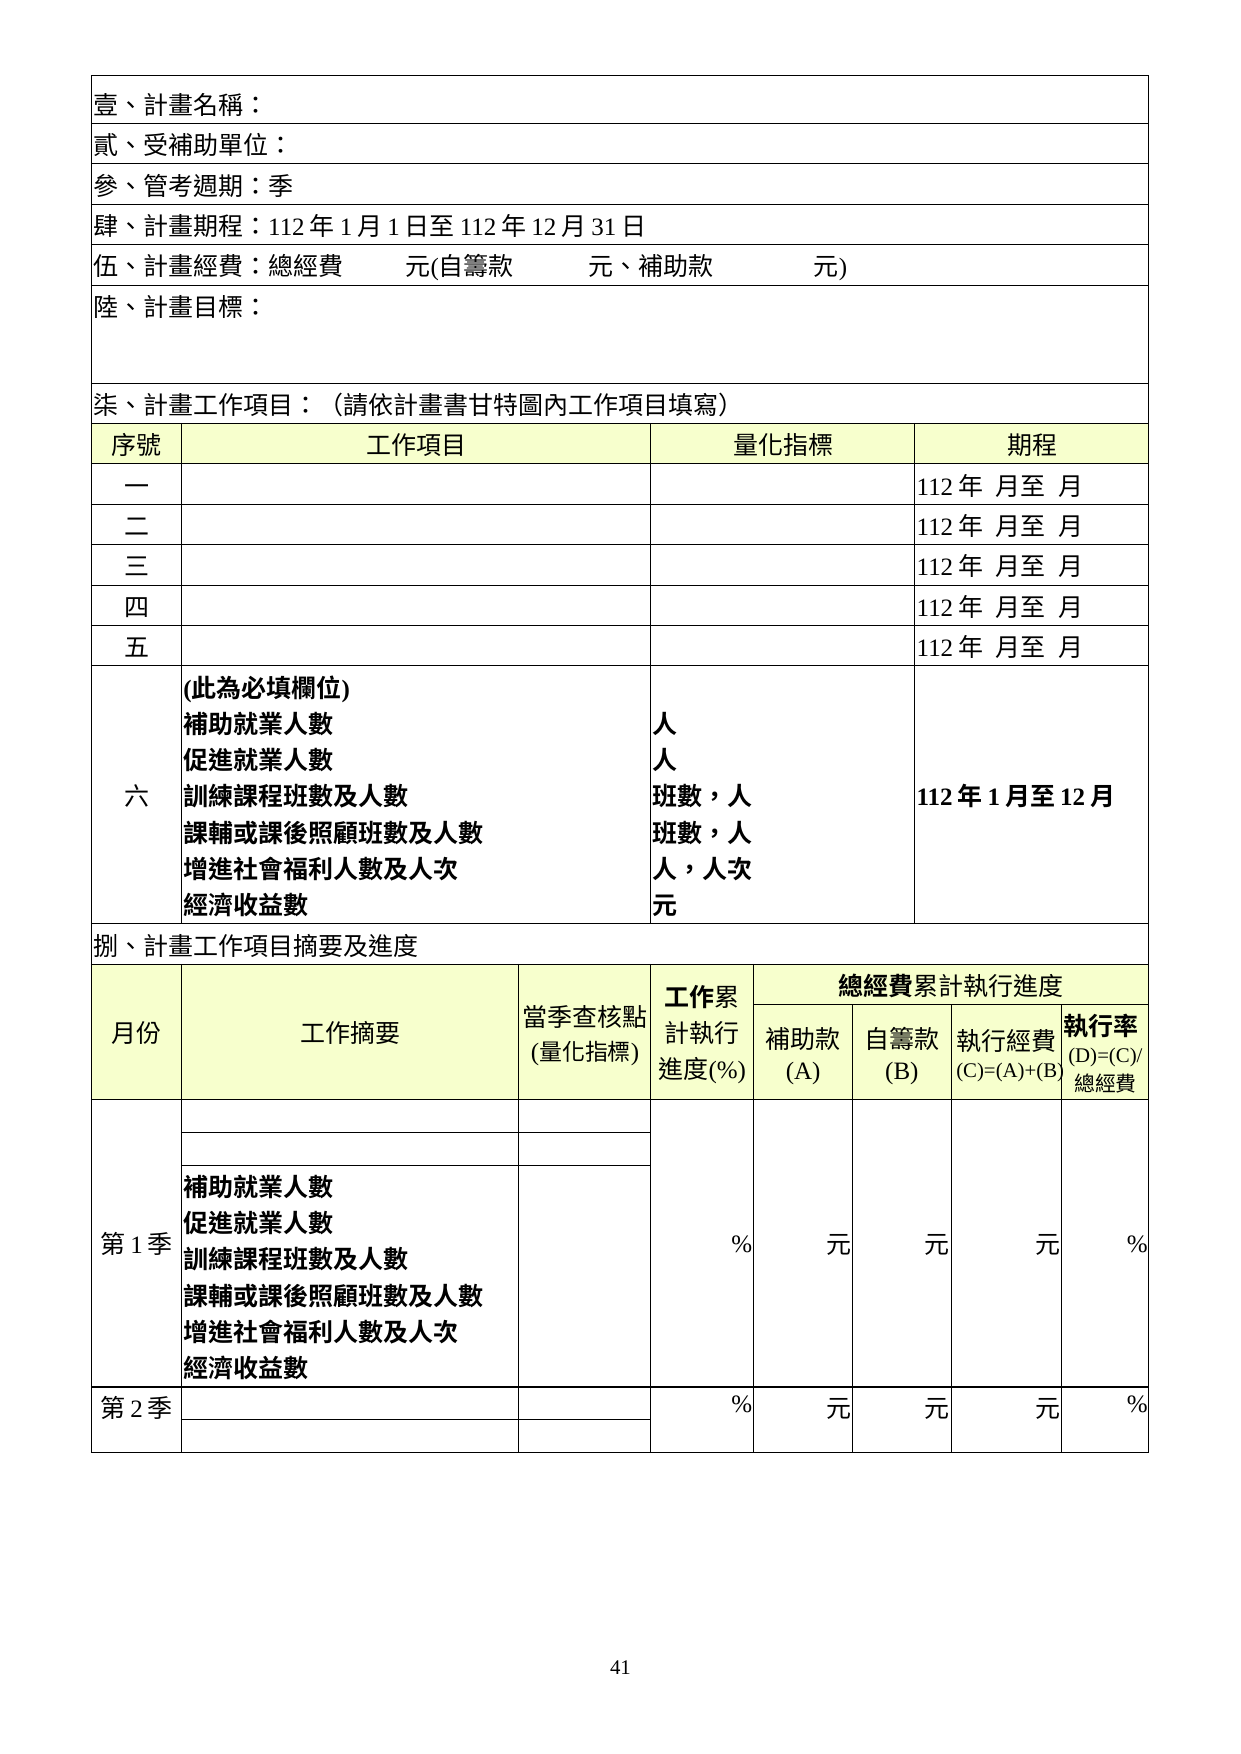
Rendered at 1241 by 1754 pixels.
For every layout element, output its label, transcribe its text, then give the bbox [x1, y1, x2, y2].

table_cell 112年 月至 月 [915, 545, 1148, 584]
table_cell 總經費累計執行進度 [754, 965, 1148, 1004]
table_cell [519, 1166, 650, 1386]
table_cell [651, 626, 914, 665]
table_cell [519, 1100, 650, 1132]
table_cell [182, 1388, 518, 1419]
table_cell (此為必填欄位) 補助就業人數 促進就業人數 訓練課程班數及人數 課輔或課後照顧班數及人數 增進社會福利人數及人次 經濟收益數 [182, 666, 650, 923]
table_cell 人 人 班數，人 班數，人 人，人次 元 [651, 666, 914, 923]
table_cell 月份 [92, 965, 181, 1099]
table_cell 一 [92, 464, 181, 504]
table_cell 參、管考週期：季 [92, 164, 1148, 204]
table_cell 112年 月至 月 [915, 626, 1148, 665]
table_cell [182, 1420, 518, 1452]
table_cell 三 [92, 545, 181, 584]
table_cell 自籌款 (B) [853, 1005, 951, 1099]
table_cell 五 [92, 626, 181, 665]
table_cell % [1062, 1100, 1148, 1386]
table_cell 補助款 (A) [754, 1005, 852, 1099]
table_cell 期程 [915, 424, 1148, 463]
table_cell % [651, 1100, 753, 1386]
table_cell [182, 464, 650, 504]
table_cell 工作摘要 [182, 965, 518, 1099]
table_cell 元 [754, 1100, 852, 1386]
table_cell 工作累計執行進度(%) [651, 965, 753, 1099]
table_cell 補助就業人數 促進就業人數 訓練課程班數及人數 課輔或課後照顧班數及人數 增進社會福利人數及人次 經濟收益數 [182, 1166, 518, 1386]
table_cell [182, 586, 650, 625]
table_cell 貳、受補助單位： [92, 124, 1148, 163]
table_cell 元 [853, 1100, 951, 1386]
table_cell 112年 月至 月 [915, 464, 1148, 504]
table_cell 六 [92, 666, 181, 923]
table_cell % [1062, 1388, 1148, 1452]
table_cell 工作項目 [182, 424, 650, 463]
table_cell 元 [952, 1388, 1061, 1452]
table_cell % [651, 1388, 753, 1452]
table_cell [651, 586, 914, 625]
table_cell 四 [92, 586, 181, 625]
table_cell 112年1月至12月 [915, 666, 1148, 923]
table_cell 元 [952, 1100, 1061, 1386]
table_cell [182, 505, 650, 544]
table_cell 當季查核點 (量化指標) [519, 965, 650, 1099]
table_cell 伍、計畫經費：總經費 元(自籌款 元、補助款 元) [92, 245, 1148, 284]
table_cell 二 [92, 505, 181, 544]
table_cell 柒、計畫工作項目：（請依計畫書甘特圖內工作項目填寫） [92, 384, 1148, 423]
table_cell 元 [754, 1388, 852, 1452]
table_cell [519, 1133, 650, 1165]
table_cell 執行經費 (C)=(A)+(B) [952, 1005, 1061, 1099]
table_cell 第2季 [92, 1388, 181, 1452]
table_cell [519, 1420, 650, 1452]
table_cell [651, 464, 914, 504]
table_cell [651, 505, 914, 544]
table_cell [182, 1100, 518, 1132]
table_cell 序號 [92, 424, 181, 463]
table_cell [519, 1388, 650, 1419]
table_cell [651, 545, 914, 584]
table_cell 執行率 (D)=(C)/總經費 [1062, 1005, 1148, 1099]
table_cell [182, 626, 650, 665]
table_cell 陸、計畫目標： [92, 286, 1148, 382]
table_header 壹、計畫名稱： [92, 76, 1148, 123]
table_cell [182, 1133, 518, 1165]
table_cell 肆、計畫期程：112年1月1日至112年12月31日 [92, 205, 1148, 244]
table_cell 112年 月至 月 [915, 505, 1148, 544]
table_cell 第1季 [92, 1100, 181, 1386]
table_cell 量化指標 [651, 424, 914, 463]
table_cell 捌、計畫工作項目摘要及進度 [92, 924, 1148, 964]
table_cell 112年 月至 月 [915, 586, 1148, 625]
table_cell [182, 545, 650, 584]
table_cell 元 [853, 1388, 951, 1452]
